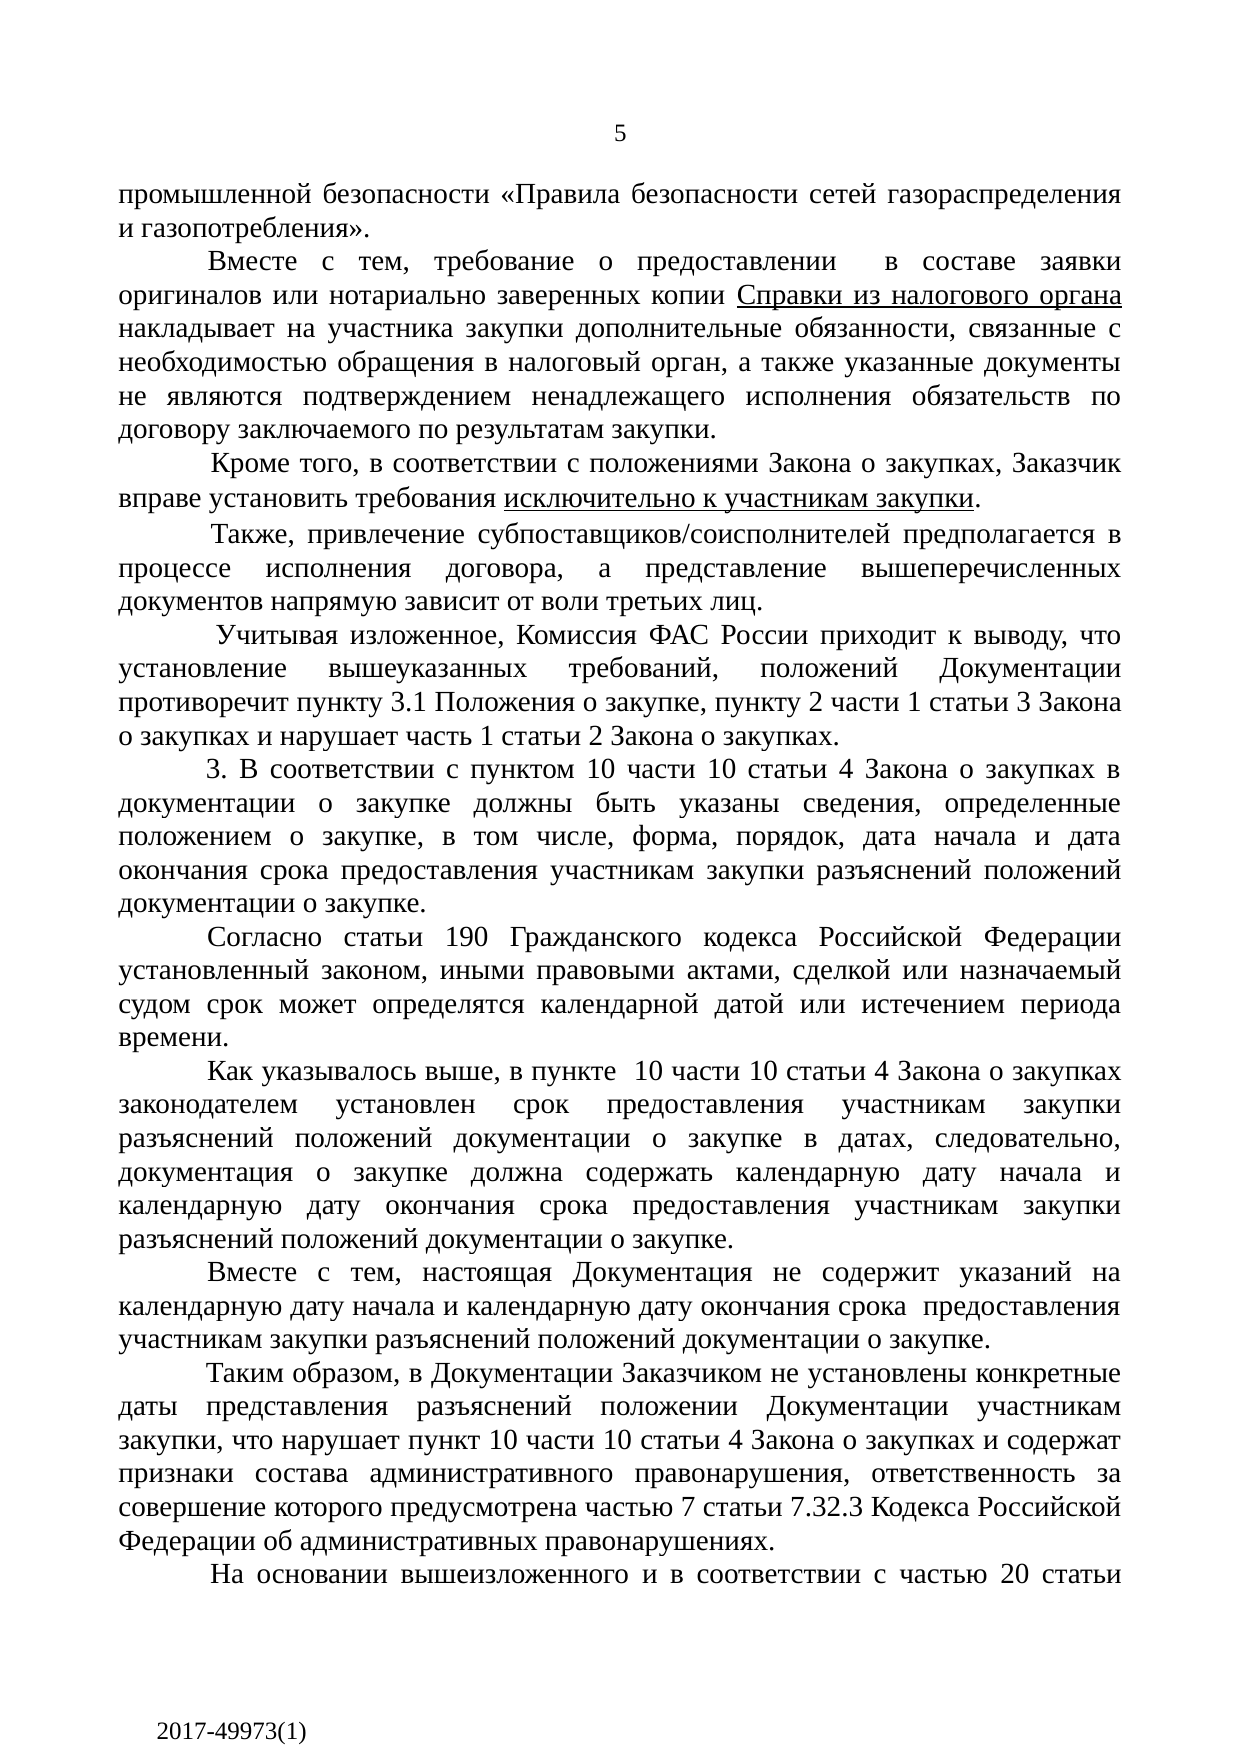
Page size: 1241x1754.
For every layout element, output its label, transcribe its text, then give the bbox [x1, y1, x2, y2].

text Вместе с тем, настоящая Документация не содержит указаний на календарную дату начала и календарную дату окончания срока предоставления участникам закупки разъяснений положений документации о закупке. [118, 1254, 1122, 1355]
text Вместе с тем, требование о предоставлении в составе заявки оригиналов или нотариально заверенных копии Справки из налогового органа накладывает на участника закупки дополнительные обязанности, связанные с необходимостью обращения в налоговый орган, а также указанные документы не являются подтверждением ненадлежащего исполнения обязательств по договору заключаемого по результатам закупки. [118, 243, 1122, 445]
text Таким образом, в Документации Заказчиком не установлены конкретные даты представления разъяснений положении Документации участникам закупки, что нарушает пункт 10 части 10 статьи 4 Закона о закупках и содержат признаки состава административного правонарушения, ответственность за совершение которого предусмотрена частью 7 статьи 7.32.3 Кодекса Российской Федерации об административных правонарушениях. [118, 1355, 1122, 1556]
text Также, привлечение субпоставщиков/соисполнителей предполагается в процессе исполнения договора, а представление вышеперечисленных документов напрямую зависит от воли третьих лиц. [118, 516, 1122, 617]
text Согласно статьи 190 Гражданского кодекса Российской Федерации установленный законом, иными правовыми актами, сделкой или назначаемый судом срок может определятся календарной датой или истечением периода времени. [118, 919, 1122, 1053]
text Кроме того, в соответствии с положениями Закона о закупках, Заказчик вправе установить требования исключительно к участникам закупки. [118, 445, 1122, 514]
text Как указывалось выше, в пункте 10 части 10 статьи 4 Закона о закупках законодателем установлен срок предоставления участникам закупки разъяснений положений документации о закупке в датах, следовательно, документация о закупке должна содержать календарную дату начала и календарную дату окончания срока предоставления участникам закупки разъяснений положений документации о закупке. [118, 1053, 1122, 1254]
text промышленной безопасности «Правила безопасности сетей газораспределения и газопотребления». [118, 176, 1122, 243]
text Учитывая изложенное, Комиссия ФАС России приходит к выводу, что установление вышеуказанных требований, положений Документации противоречит пункту 3.1 Положения о закупке, пункту 2 части 1 статьи 3 Закона о закупках и нарушает часть 1 статьи 2 Закона о закупках. [118, 617, 1122, 751]
text 3. В соответствии с пунктом 10 части 10 статьи 4 Закона о закупках в документации о закупке должны быть указаны сведения, определенные положением о закупке, в том числе, форма, порядок, дата начала и дата окончания срока предоставления участникам закупки разъяснений положений документации о закупке. [118, 751, 1122, 919]
text На основании вышеизложенного и в соответствии с частью 20 статьи [118, 1556, 1122, 1590]
